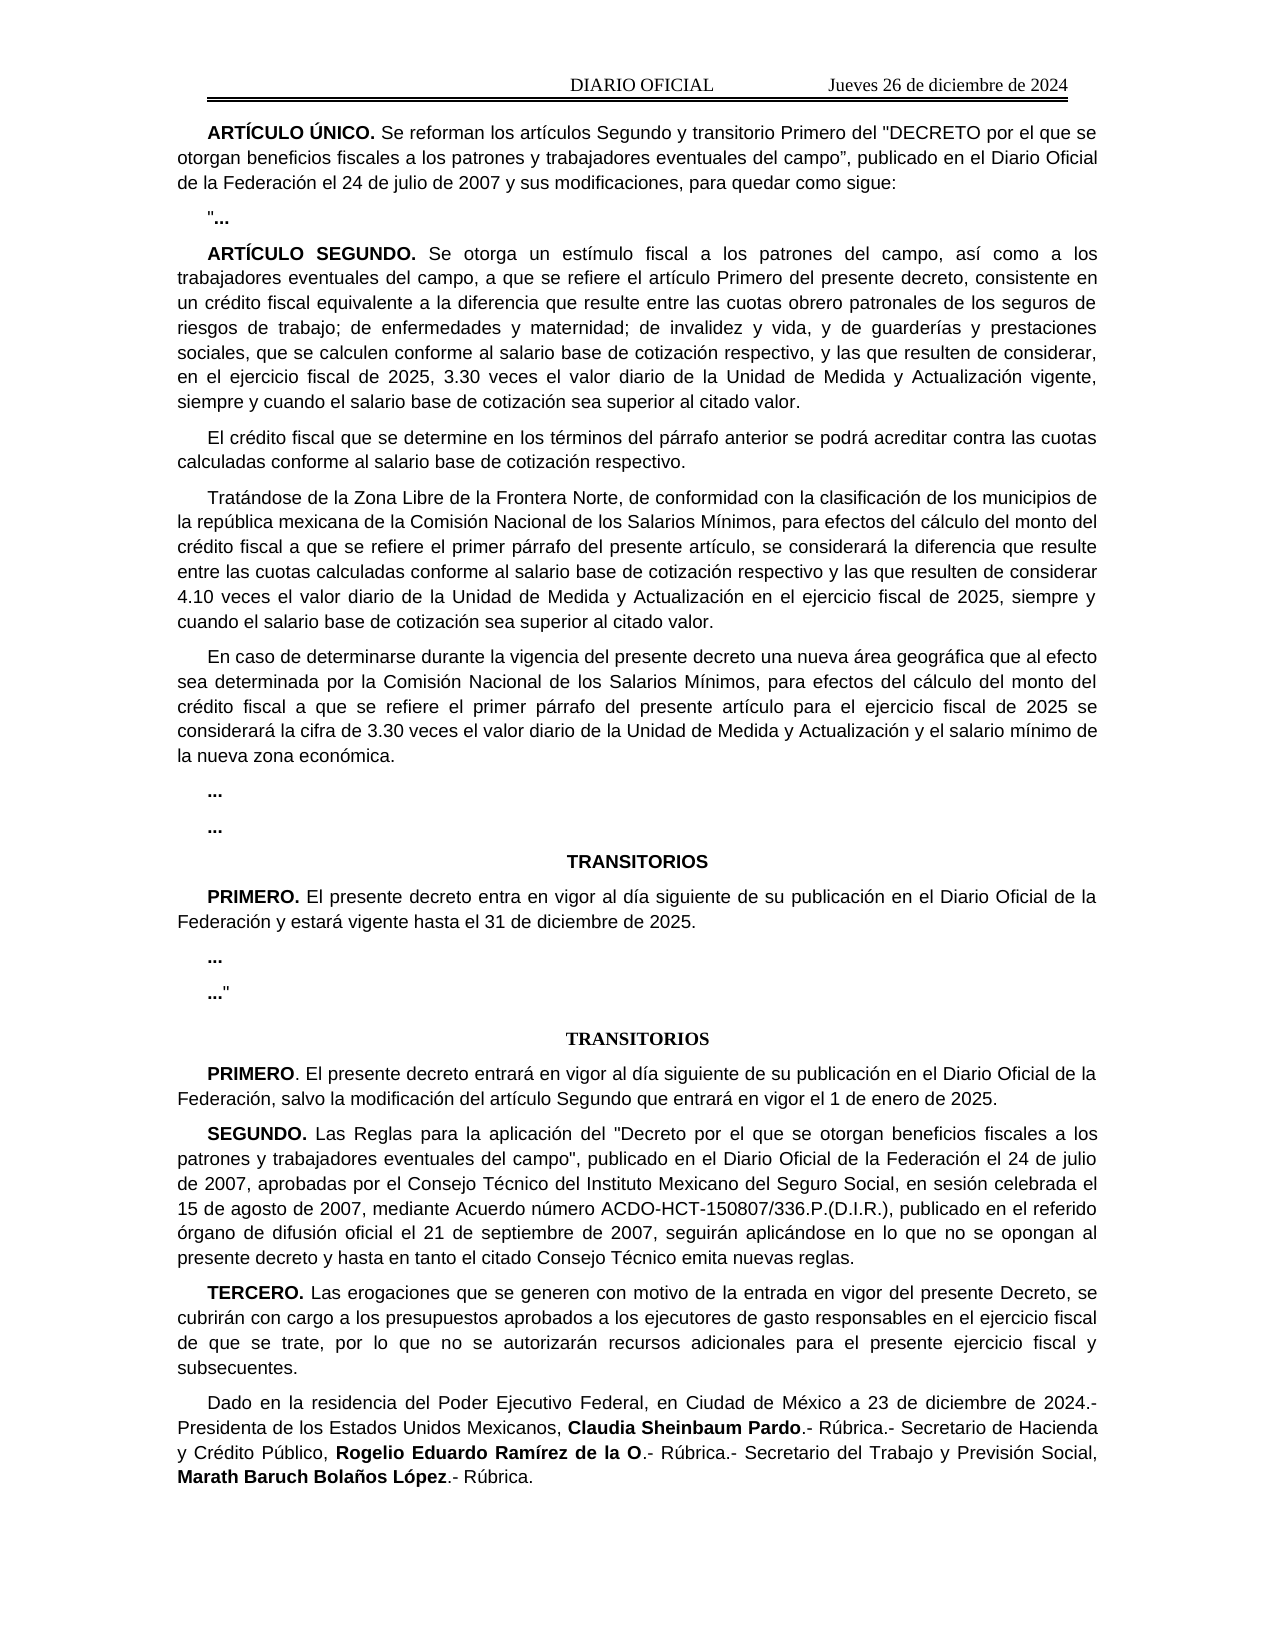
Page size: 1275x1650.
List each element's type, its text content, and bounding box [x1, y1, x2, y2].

text TERCERO. Las erogaciones que se generen con motivo de la entrada en vigor del presente Decreto, se cubrirán con cargo a los presupuestos aprobados a los ejecutores de gasto responsables en el ejercicio fiscal de que se trate, por lo que no se autorizarán recursos adicionales para el presente ejercicio fiscal y subsecuentes. [177, 1280, 1098, 1379]
text ARTÍCULO SEGUNDO. Se otorga un estímulo fiscal a los patrones del campo, así como a los trabajadores eventuales del campo, a que se refiere el artículo Primero del presente decreto, consistente en un crédito fiscal equivalente a la diferencia que resulte entre las cuotas obrero patronales de los seguros de riesgos de trabajo; de enfermedades y maternidad; de invalidez y vida, y de guarderías y prestaciones sociales, que se calculen conforme al salario base de cotización respectivo, y las que resulten de considerar, en el ejercicio fiscal de 2025, 3.30 veces el valor diario de la Unidad de Medida y Actualización vigente, siempre y cuando el salario base de cotización sea superior al citado valor. [177, 240, 1098, 414]
text PRIMERO. El presente decreto entra en vigor al día siguiente de su publicación en el Diario Oficial de la Federación y estará vigente hasta el 31 de diciembre de 2025. [177, 884, 1098, 934]
text ... [177, 778, 1098, 803]
text SEGUNDO. Las Reglas para la aplicación del "Decreto por el que se otorgan beneficios fiscales a los patrones y trabajadores eventuales del campo", publicado en el Diario Oficial de la Federación el 24 de julio de 2007, aprobadas por el Consejo Técnico del Instituto Mexicano del Seguro Social, en sesión celebrada el 15 de agosto de 2007, mediante Acuerdo número ACDO-HCT-150807/336.P.(D.I.R.), publicado en el referido órgano de difusión oficial el 21 de septiembre de 2007, seguirán aplicándose en lo que no se opongan al presente decreto y hasta en tanto el citado Consejo Técnico emita nuevas reglas. [177, 1121, 1098, 1269]
text TRANSITORIOS [177, 849, 1098, 873]
text En caso de determinarse durante la vigencia del presente decreto una nueva área geográfica que al efecto sea determinada por la Comisión Nacional de los Salarios Mínimos, para efectos del cálculo del monto del crédito fiscal a que se refiere el primer párrafo del presente artículo para el ejercicio fiscal de 2025 se considerará la cifra de 3.30 veces el valor diario de la Unidad de Medida y Actualización y el salario mínimo de la nueva zona económica. [177, 644, 1098, 768]
text ARTÍCULO ÚNICO. Se reforman los artículos Segundo y transitorio Primero del "DECRETO por el que se otorgan beneficios fiscales a los patrones y trabajadores eventuales del campo”, publicado en el Diario Oficial de la Federación el 24 de julio de 2007 y sus modificaciones, para quedar como sigue: [177, 120, 1098, 194]
text ... [177, 944, 1098, 969]
text TRANSITORIOS [177, 1025, 1098, 1050]
text PRIMERO. El presente decreto entrará en vigor al día siguiente de su publicación en el Diario Oficial de la Federación, salvo la modificación del artículo Segundo que entrará en vigor el 1 de enero de 2025. [177, 1061, 1098, 1110]
text ..." [177, 979, 1098, 1004]
text El crédito fiscal que se determine en los términos del párrafo anterior se podrá acreditar contra las cuotas calculadas conforme al salario base de cotización respectivo. [177, 424, 1098, 474]
text "... [177, 205, 1098, 230]
text Tratándose de la Zona Libre de la Frontera Norte, de conformidad con la clasificación de los municipios de la república mexicana de la Comisión Nacional de los Salarios Mínimos, para efectos del cálculo del monto del crédito fiscal a que se refiere el primer párrafo del presente artículo, se considerará la diferencia que resulte entre las cuotas calculadas conforme al salario base de cotización respectivo y las que resulten de considerar 4.10 veces el valor diario de la Unidad de Medida y Actualización en el ejercicio fiscal de 2025, siempre y cuando el salario base de cotización sea superior al citado valor. [177, 484, 1098, 633]
text ... [177, 813, 1098, 838]
text Dado en la residencia del Poder Ejecutivo Federal, en Ciudad de México a 23 de diciembre de 2024.- Presidenta de los Estados Unidos Mexicanos, Claudia Sheinbaum Pardo.- Rúbrica.- Secretario de Hacienda y Crédito Público, Rogelio Eduardo Ramírez de la O.- Rúbrica.- Secretario del Trabajo y Previsión Social, Marath Baruch Bolaños López.- Rúbrica. [177, 1390, 1098, 1489]
